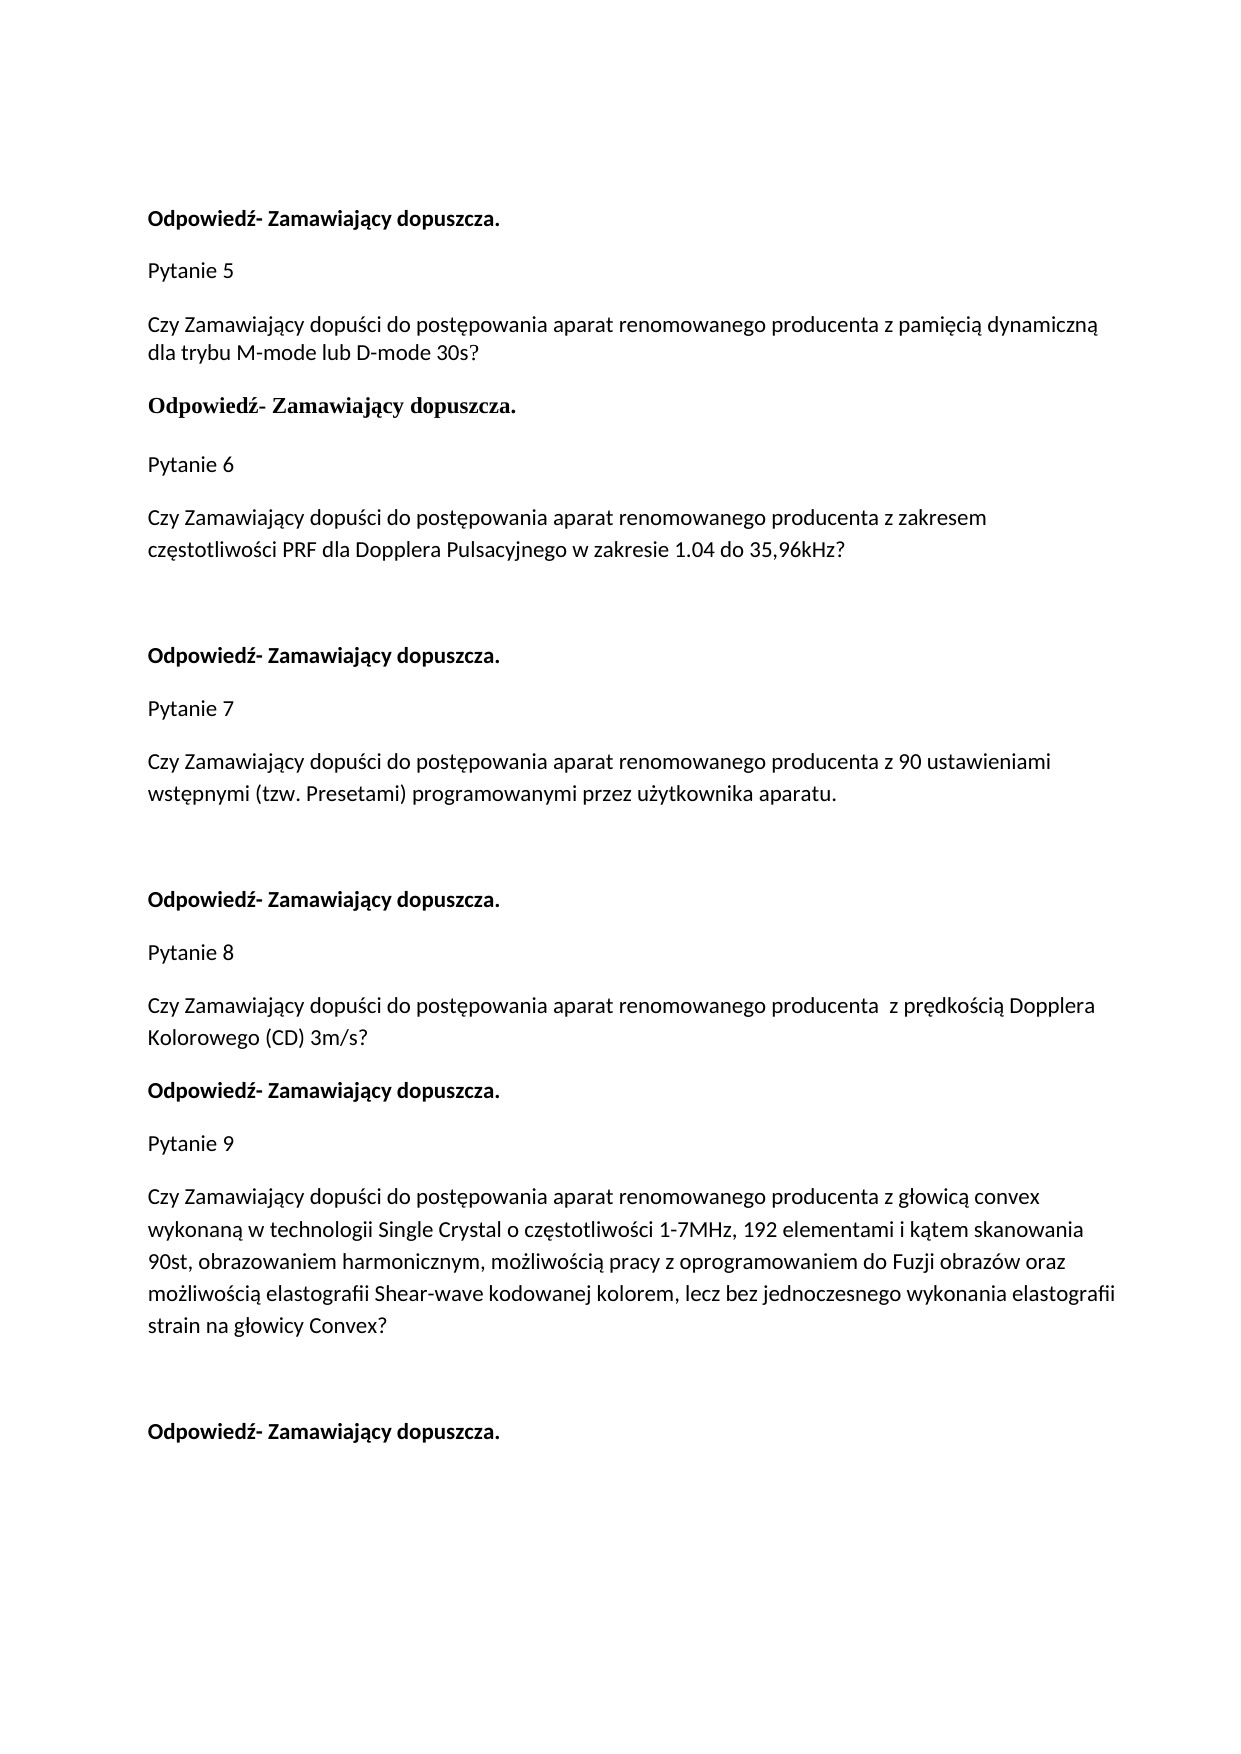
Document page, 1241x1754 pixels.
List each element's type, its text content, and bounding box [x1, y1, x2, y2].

text Odpowiedź- Zamawiający dopuszcza. [148, 885, 1122, 913]
text Czy Zamawiający dopuści do postępowania aparat renomowanego producenta z prędkością Dopplera Kolorowego (CD) 3m/s? [148, 991, 1122, 1051]
text Czy Zamawiający dopuści do postępowania aparat renomowanego producenta z głowicą convex wykonaną w technologii Single Crystal o częstotliwości 1-7MHz, 192 elementami i kątem skanowania 90st, obrazowaniem harmonicznym, możliwością pracy z oprogramowaniem do Fuzji obrazów oraz możliwością elastografii Shear-wave kodowanej kolorem, lecz bez jednoczesnego wykonania elastografii strain na głowicy Convex? [148, 1182, 1122, 1339]
text Pytanie 7 [148, 694, 1122, 722]
text Odpowiedź- Zamawiający dopuszcza. [148, 1417, 1122, 1445]
text Pytanie 8 [148, 938, 1122, 966]
text Odpowiedź- Zamawiający dopuszcza. [148, 641, 1122, 669]
text Czy Zamawiający dopuści do postępowania aparat renomowanego producenta z 90 ustawieniami wstępnymi (tzw. Presetami) programowanymi przez użytkownika aparatu. [148, 747, 1122, 807]
text Odpowiedź- Zamawiający dopuszcza. [148, 392, 1122, 418]
text Odpowiedź- Zamawiający dopuszcza. [148, 204, 1122, 232]
text Czy Zamawiający dopuści do postępowania aparat renomowanego producenta z pamięcią dynamiczną dla trybu M-mode lub D-mode 30s? [148, 310, 1122, 366]
text Pytanie 6 [148, 450, 1122, 478]
text Pytanie 5 [148, 257, 1122, 285]
text Odpowiedź- Zamawiający dopuszcza. [148, 1076, 1122, 1104]
text Pytanie 9 [148, 1129, 1122, 1157]
text Czy Zamawiający dopuści do postępowania aparat renomowanego producenta z zakresem częstotliwości PRF dla Dopplera Pulsacyjnego w zakresie 1.04 do 35,96kHz? [148, 503, 1122, 563]
